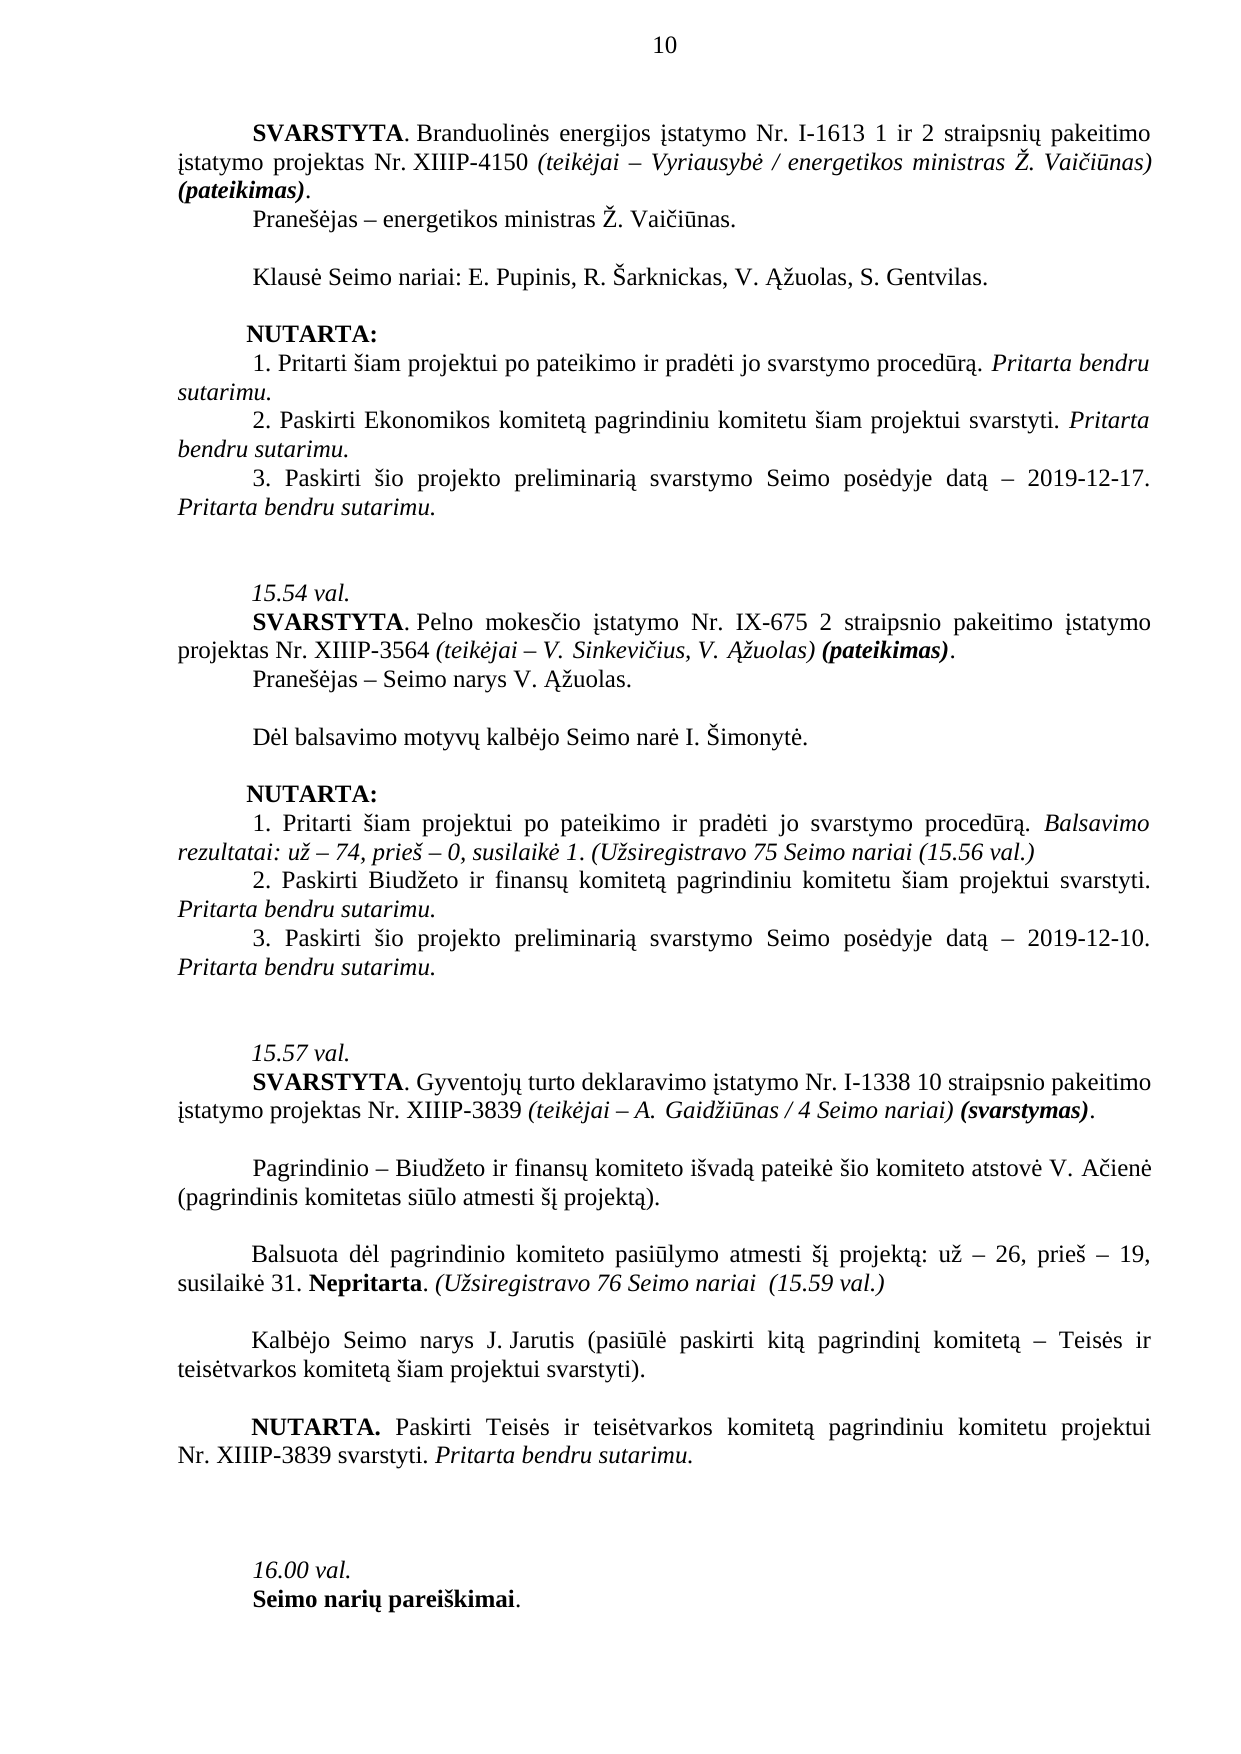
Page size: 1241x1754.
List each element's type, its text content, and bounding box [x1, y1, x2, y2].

text NUTARTA. Paskirti Teisės ir teisėtvarkos komitetą pagrindiniu komitetu projektui Nr. XIIIP-3839 svarstyti. Pritarta bendru sutarimu. [177, 1412, 1152, 1469]
text 1. Pritarti šiam projektui po pateikimo ir pradėti jo svarstymo procedūrą. Pritarta bendru sutarimu. [177, 348, 1152, 406]
text Pranešėjas – energetikos ministras Ž. Vaičiūnas. [177, 204, 1152, 233]
text SVARSTYTA. Pelno mokesčio įstatymo Nr. IX-675 2 straipsnio pakeitimo įstatymo projektas Nr. XIIIP-3564 (teikėjai – V. Sinkevičius, V. Ąžuolas) (pateikimas). [177, 607, 1152, 664]
text SVARSTYTA. Branduolinės energijos įstatymo Nr. I-1613 1 ir 2 straipsnių pakeitimo įstatymo projektas Nr. XIIIP-4150 (teikėjai – Vyriausybė / energetikos ministras Ž. Vaičiūnas) (pateikimas). [177, 118, 1152, 204]
text Balsuota dėl pagrindinio komiteto pasiūlymo atmesti šį projektą: už – 26, prieš – 19, susilaikė 31. Nepritarta. (Užsiregistravo 76 Seimo nariai (15.59 val.) [177, 1239, 1152, 1297]
text Seimo narių pareiškimai. [177, 1584, 1152, 1613]
text 2. Paskirti Ekonomikos komitetą pagrindiniu komitetu šiam projektui svarstyti. Pritarta bendru sutarimu. [177, 406, 1152, 463]
text 15.57 val. [177, 1038, 1152, 1067]
text Pranešėjas – Seimo narys V. Ąžuolas. [177, 664, 1152, 693]
text Klausė Seimo nariai: E. Pupinis, R. Šarknickas, V. Ąžuolas, S. Gentvilas. [177, 262, 1152, 291]
text 3. Paskirti šio projekto preliminarią svarstymo Seimo posėdyje datą – 2019-12-17. Pritarta bendru sutarimu. [177, 463, 1152, 521]
text NUTARTA: [177, 319, 1152, 348]
text 16.00 val. [177, 1556, 1152, 1584]
text Dėl balsavimo motyvų kalbėjo Seimo narė I. Šimonytė. [177, 722, 1152, 751]
text 3. Paskirti šio projekto preliminarią svarstymo Seimo posėdyje datą – 2019-12-10. Pritarta bendru sutarimu. [177, 923, 1152, 981]
text 2. Paskirti Biudžeto ir finansų komitetą pagrindiniu komitetu šiam projektui svarstyti. Pritarta bendru sutarimu. [177, 866, 1152, 923]
text SVARSTYTA. Gyventojų turto deklaravimo įstatymo Nr. I-1338 10 straipsnio pakeitimo įstatymo projektas Nr. XIIIP-3839 (teikėjai – A. Gaidžiūnas / 4 Seimo nariai) (svarstymas). [177, 1067, 1152, 1124]
text 15.54 val. [177, 578, 1152, 607]
text 1. Pritarti šiam projektui po pateikimo ir pradėti jo svarstymo procedūrą. Balsavimo rezultatai: už – 74, prieš – 0, susilaikė 1. (Užsiregistravo 75 Seimo nariai (15.56 val.) [177, 808, 1152, 866]
text NUTARTA: [177, 779, 1152, 808]
text Pagrindinio – Biudžeto ir finansų komiteto išvadą pateikė šio komiteto atstovė V. Ačienė (pagrindinis komitetas siūlo atmesti šį projektą). [177, 1153, 1152, 1211]
text Kalbėjo Seimo narys J. Jarutis (pasiūlė paskirti kitą pagrindinį komitetą – Teisės ir teisėtvarkos komitetą šiam projektui svarstyti). [177, 1326, 1152, 1383]
